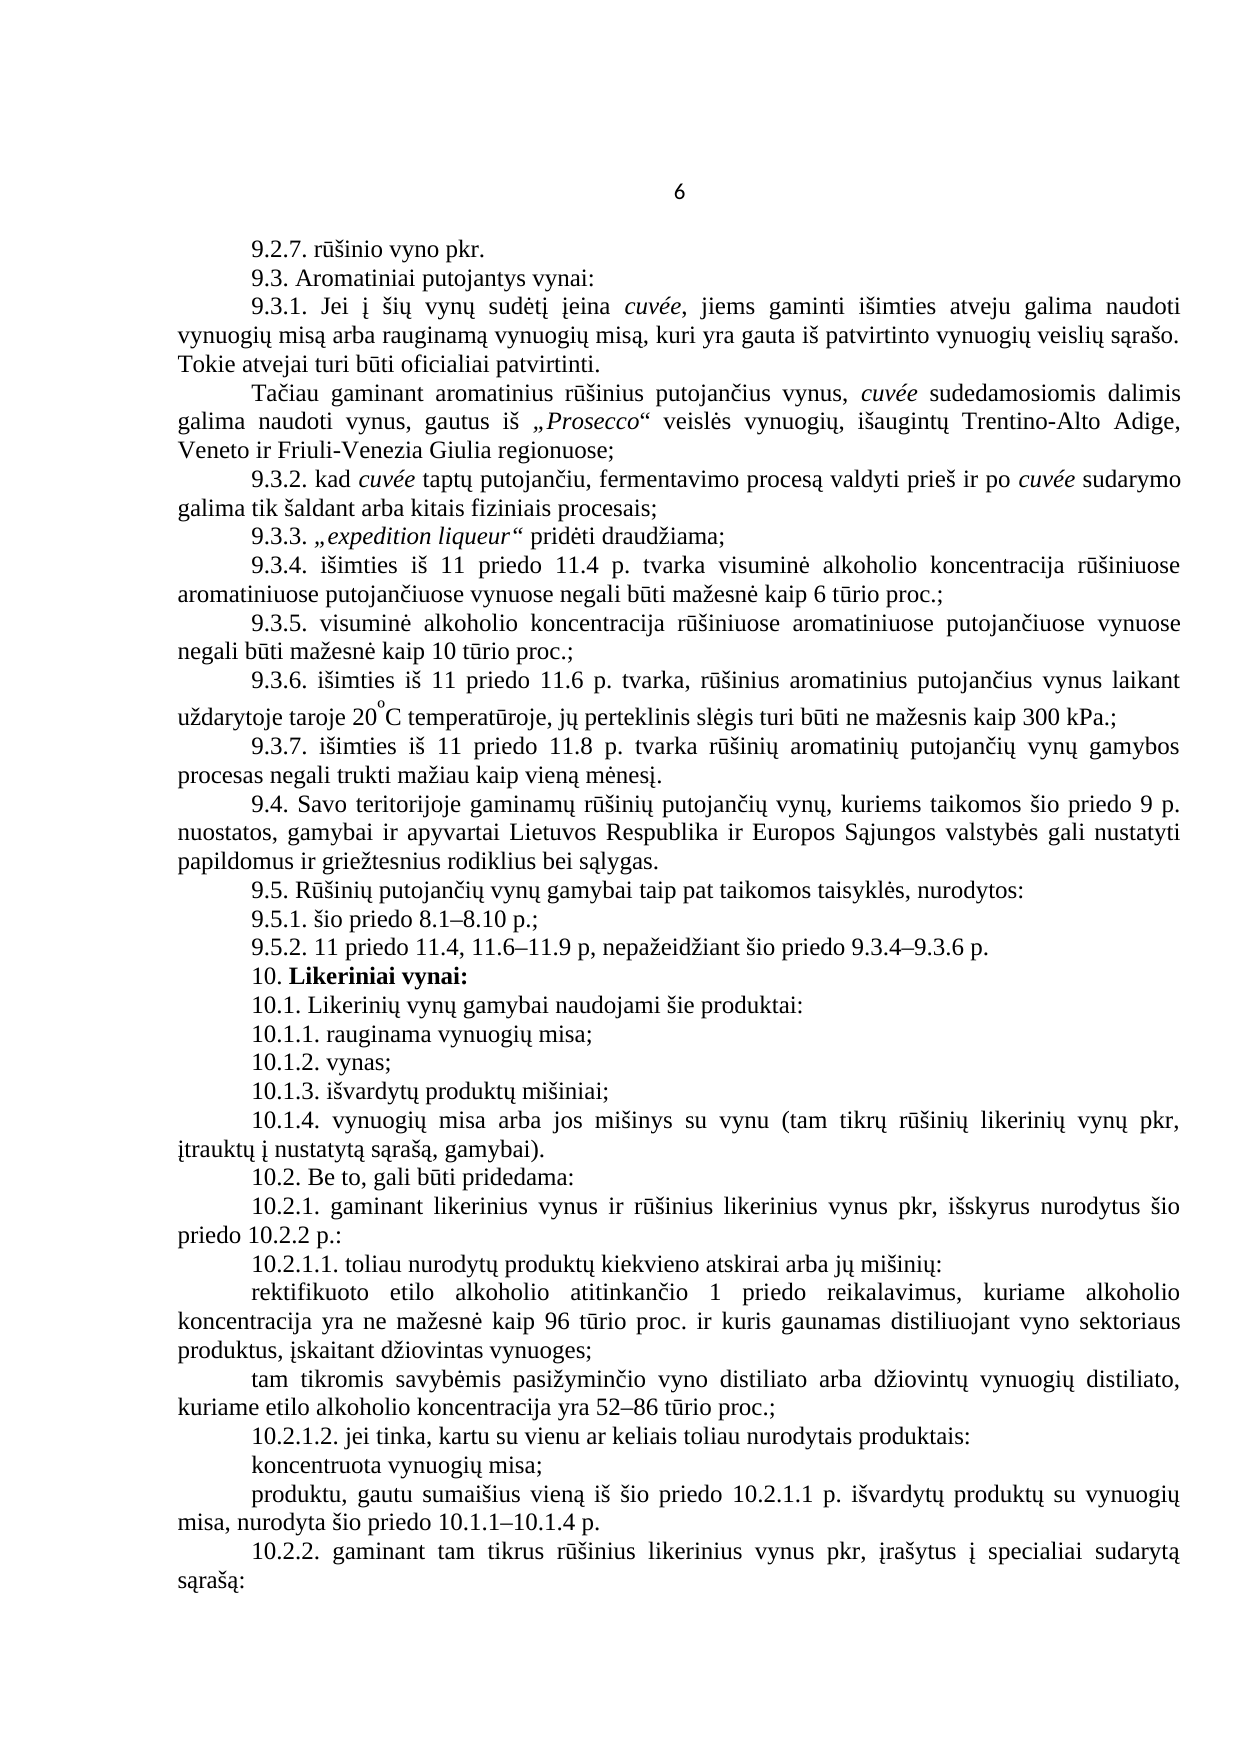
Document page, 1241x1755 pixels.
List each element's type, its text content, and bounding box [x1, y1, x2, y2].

text 10.1.3. išvardytų produktų mišiniai; [177, 1076, 1181, 1105]
text 10.2.1.2. jei tinka, kartu su vienu ar keliais toliau nurodytais produktais: [177, 1421, 1181, 1450]
text 9.5. Rūšinių putojančių vynų gamybai taip pat taikomos taisyklės, nurodytos: [177, 875, 1181, 904]
text 10.2.1. gaminant likerinius vynus ir rūšinius likerinius vynus pkr, išskyrus nurodytus šio priedo 10.2.2 p.: [177, 1191, 1181, 1249]
text 9.3. Aromatiniai putojantys vynai: [177, 263, 1181, 291]
text 9.3.7. išimties iš 11 priedo 11.8 p. tvarka rūšinių aromatinių putojančių vynų gamybos procesas negali trukti mažiau kaip vieną mėnesį. [177, 731, 1181, 789]
text 9.3.6. išimties iš 11 priedo 11.6 p. tvarka, rūšinius aromatinius putojančius vynus laikant uždarytoje taroje 20ºC temperatūroje, jų perteklinis slėgis turi būti ne mažesnis kaip 300 kPa.; [177, 665, 1181, 731]
text 10.1. Likerinių vynų gamybai naudojami šie produktai: [177, 990, 1181, 1019]
text 9.3.2. kad cuvée taptų putojančiu, fermentavimo procesą valdyti prieš ir po cuvée sudarymo galima tik šaldant arba kitais fiziniais procesais; [177, 464, 1181, 521]
text 9.5.2. 11 priedo 11.4, 11.6–11.9 p, nepažeidžiant šio priedo 9.3.4–9.3.6 p. [177, 932, 1181, 961]
text 10.2.1.1. toliau nurodytų produktų kiekvieno atskirai arba jų mišinių: [177, 1249, 1181, 1277]
text koncentruota vynuogių misa; [177, 1450, 1181, 1479]
text 9.5.1. šio priedo 8.1–8.10 p.; [177, 904, 1181, 932]
text rektifikuoto etilo alkoholio atitinkančio 1 priedo reikalavimus, kuriame alkoholio koncentracija yra ne mažesnė kaip 96 tūrio proc. ir kuris gaunamas distiliuojant vyno sektoriaus produktus, įskaitant džiovintas vynuoges; [177, 1277, 1181, 1364]
text 9.2.7. rūšinio vyno pkr. [177, 234, 1181, 263]
text tam tikromis savybėmis pasižyminčio vyno distiliato arba džiovintų vynuogių distiliato, kuriame etilo alkoholio koncentracija yra 52–86 tūrio proc.; [177, 1364, 1181, 1421]
text 9.3.3. „expedition liqueur“ pridėti draudžiama; [177, 521, 1181, 550]
text 9.3.1. Jei į šių vynų sudėtį įeina cuvée, jiems gaminti išimties atveju galima naudoti vynuogių misą arba rauginamą vynuogių misą, kuri yra gauta iš patvirtinto vynuogių veislių sąrašo. Tokie atvejai turi būti oficialiai patvirtinti. [177, 291, 1181, 378]
text 10.1.2. vynas; [177, 1047, 1181, 1076]
text Tačiau gaminant aromatinius rūšinius putojančius vynus, cuvée sudedamosiomis dalimis galima naudoti vynus, gautus iš „Prosecco“ veislės vynuogių, išaugintų Trentino-Alto Adige, Veneto ir Friuli-Venezia Giulia regionuose; [177, 378, 1181, 464]
text produktu, gautu sumaišius vieną iš šio priedo 10.2.1.1 p. išvardytų produktų su vynuogių misa, nurodyta šio priedo 10.1.1–10.1.4 p. [177, 1479, 1181, 1536]
text 10.1.4. vynuogių misa arba jos mišinys su vynu (tam tikrų rūšinių likerinių vynų pkr, įtrauktų į nustatytą sąrašą, gamybai). [177, 1105, 1181, 1162]
text 9.3.4. išimties iš 11 priedo 11.4 p. tvarka visuminė alkoholio koncentracija rūšiniuose aromatiniuose putojančiuose vynuose negali būti mažesnė kaip 6 tūrio proc.; [177, 550, 1181, 608]
text 10. Likeriniai vynai: [177, 961, 1181, 990]
text 9.4. Savo teritorijoje gaminamų rūšinių putojančių vynų, kuriems taikomos šio priedo 9 p. nuostatos, gamybai ir apyvartai Lietuvos Respublika ir Europos Sąjungos valstybės gali nustatyti papildomus ir griežtesnius rodiklius bei sąlygas. [177, 789, 1181, 875]
text 10.2. Be to, gali būti pridedama: [177, 1162, 1181, 1191]
text 10.2.2. gaminant tam tikrus rūšinius likerinius vynus pkr, įrašytus į specialiai sudarytą sąrašą: [177, 1536, 1181, 1594]
text 10.1.1. rauginama vynuogių misa; [177, 1019, 1181, 1047]
text 9.3.5. visuminė alkoholio koncentracija rūšiniuose aromatiniuose putojančiuose vynuose negali būti mažesnė kaip 10 tūrio proc.; [177, 608, 1181, 665]
